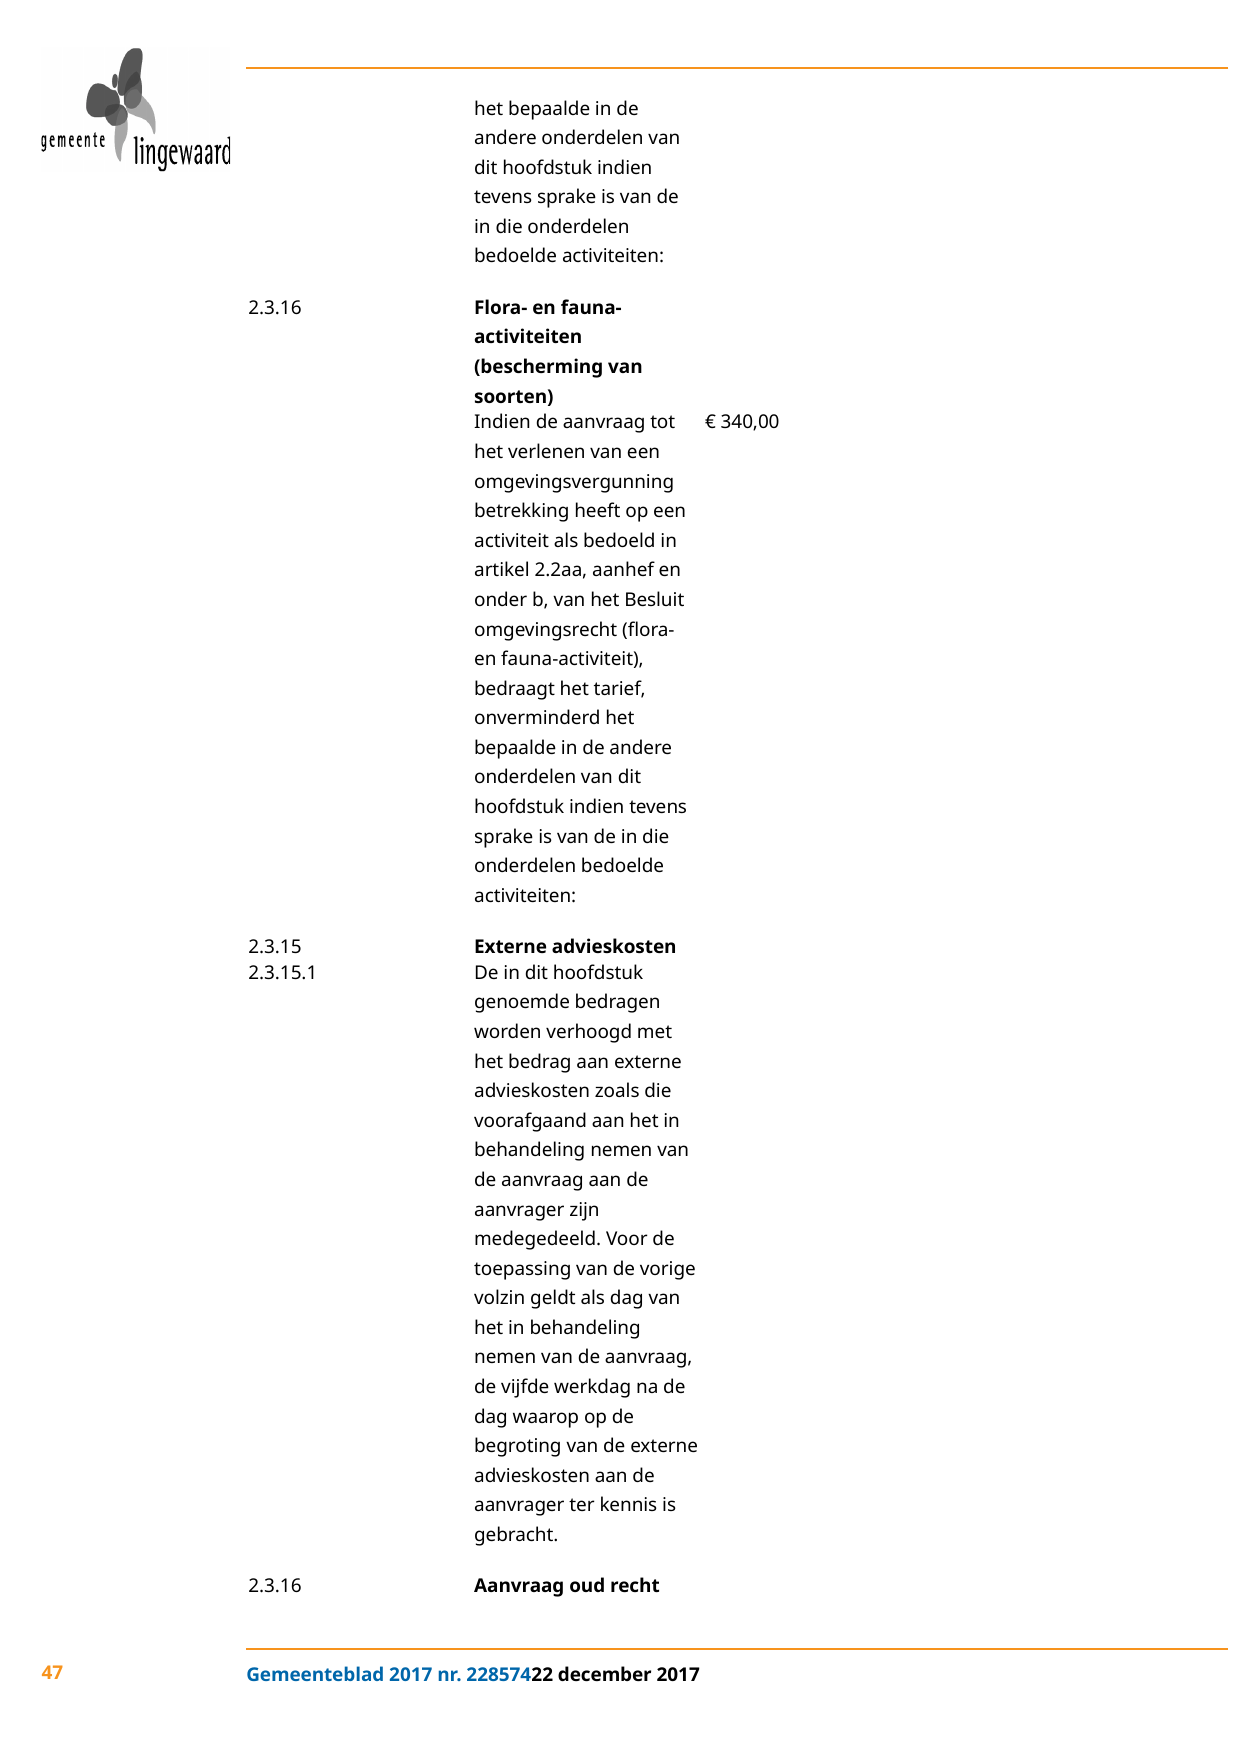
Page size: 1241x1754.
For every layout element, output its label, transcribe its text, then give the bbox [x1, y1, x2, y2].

table_cell [248, 409, 474, 908]
table_cell [474, 908, 700, 933]
table_cell 2.3.15 [248, 934, 474, 959]
table_cell [700, 959, 926, 1547]
table_cell Externe advieskosten [474, 934, 700, 959]
table_cell [248, 269, 474, 294]
table_cell Flora- en fauna-activiteiten (bescherming van soorten) [474, 294, 700, 409]
table_cell [248, 908, 474, 933]
table_cell [700, 1547, 926, 1573]
table_cell [474, 1547, 700, 1573]
table_cell het bepaalde in de andere onderdelen van dit hoofdstuk indien tevens sprake is van de in die onderdelen bedoelde activiteiten: [474, 95, 700, 268]
table_cell € 340,00 [700, 409, 926, 908]
table_cell [248, 95, 474, 268]
table_cell [700, 908, 926, 933]
table_cell [700, 934, 926, 959]
picture [41, 47, 231, 172]
table_cell [474, 269, 700, 294]
table_cell [700, 294, 926, 409]
table_cell [700, 1573, 926, 1598]
table_cell [700, 95, 926, 268]
table_cell Aanvraag oud recht [474, 1573, 700, 1598]
table_cell Indien de aanvraag tot het verlenen van een omgevingsvergunning betrekking heeft op een activiteit als bedoeld in artikel 2.2aa, aanhef en onder b, van het Besluit omgevingsrecht (flora- en fauna-activiteit), bedraagt het tarief, onverminderd het bepaalde in de andere onderdelen van dit hoofdstuk indien tevens sprake is van de in die onderdelen bedoelde activiteiten: [474, 409, 700, 908]
table_cell 2.3.16 [248, 1573, 474, 1598]
table_cell [248, 1547, 474, 1573]
table_cell De in dit hoofdstuk genoemde bedragen worden verhoogd met het bedrag aan externe advieskosten zoals die voorafgaand aan het in behandeling nemen van de aanvraag aan de aanvrager zijn medegedeeld. Voor de toepassing van de vorige volzin geldt als dag van het in behandeling nemen van de aanvraag, de vijfde werkdag na de dag waarop op de begroting van de externe advieskosten aan de aanvrager ter kennis is gebracht. [474, 959, 700, 1547]
table_cell 2.3.15.1 [248, 959, 474, 1547]
table_cell [700, 269, 926, 294]
table_cell 2.3.16 [248, 294, 474, 409]
